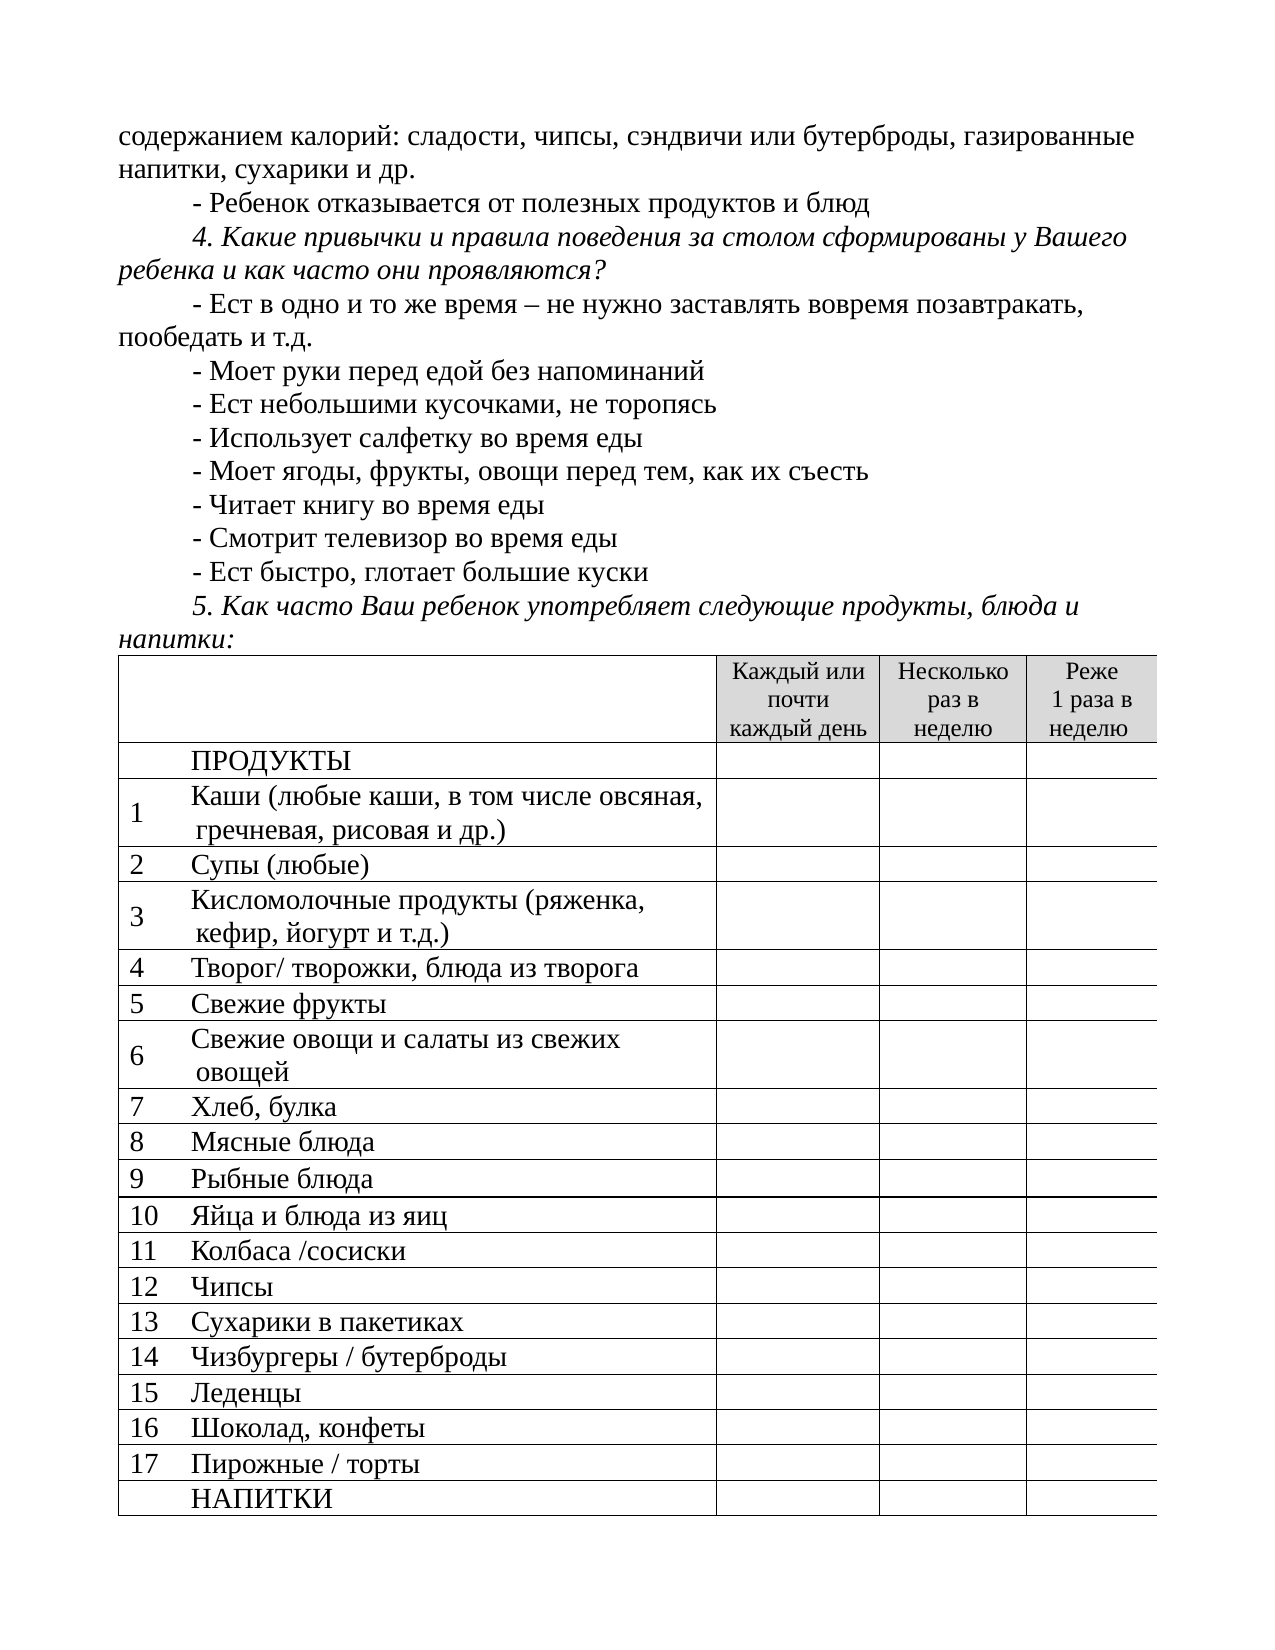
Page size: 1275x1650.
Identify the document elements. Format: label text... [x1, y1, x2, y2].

table_cell [1027, 1233, 1157, 1267]
table_cell [880, 779, 1026, 846]
table_cell [880, 1198, 1026, 1232]
table_cell 2 [119, 847, 179, 881]
text - Смотрит телевизор во время еды [118, 521, 1157, 554]
table_cell [880, 986, 1026, 1020]
table_cell [717, 1160, 879, 1196]
table_cell 16 [119, 1410, 179, 1444]
table_cell [717, 1233, 879, 1267]
table_cell [717, 1021, 879, 1088]
text - Моет ягоды, фрукты, овощи перед тем, как их съесть [118, 453, 1157, 487]
table_cell Кисломолочные продукты (ряженка, кефир, йогурт и т.д.) [179, 882, 716, 949]
table_cell [880, 1124, 1026, 1159]
table_cell [1027, 743, 1157, 777]
table_cell 4 [119, 950, 179, 984]
table_cell [119, 743, 179, 777]
text - Ребенок отказывается от полезных продуктов и блюд [118, 185, 1157, 219]
table_cell [1027, 1160, 1157, 1196]
table_cell [880, 1481, 1026, 1515]
table_cell 7 [119, 1089, 179, 1123]
table_cell Рыбные блюда [179, 1160, 716, 1196]
text - Ест быстро, глотает большие куски [118, 554, 1157, 588]
table_cell 8 [119, 1124, 179, 1159]
table_cell Пирожные / торты [179, 1445, 716, 1480]
table_cell 10 [119, 1198, 179, 1232]
table_cell [717, 1304, 879, 1338]
table_cell [880, 882, 1026, 949]
table_cell [1027, 1375, 1157, 1409]
table_cell НАПИТКИ [179, 1481, 716, 1515]
table_cell Творог/ творожки, блюда из творога [179, 950, 716, 984]
table_cell Чизбургеры / бутерброды [179, 1339, 716, 1373]
table_cell [717, 779, 879, 846]
table_cell [717, 882, 879, 949]
text - Читает книгу во время еды [118, 487, 1157, 521]
table_cell [717, 1410, 879, 1444]
table_cell 17 [119, 1445, 179, 1480]
table_cell [1027, 882, 1157, 949]
table_cell Сухарики в пакетиках [179, 1304, 716, 1338]
table_cell [717, 1445, 879, 1480]
table_cell [717, 1481, 879, 1515]
table_cell [880, 1160, 1026, 1196]
table_cell [1027, 1339, 1157, 1373]
table_cell [880, 950, 1026, 984]
table_cell Мясные блюда [179, 1124, 716, 1159]
table_cell Шоколад, конфеты [179, 1410, 716, 1444]
table_cell [717, 1124, 879, 1159]
table_cell Свежие фрукты [179, 986, 716, 1020]
table_cell 11 [119, 1233, 179, 1267]
table_cell [717, 1089, 879, 1123]
text - Ест небольшими кусочками, не торопясь [118, 386, 1157, 420]
table_cell [717, 847, 879, 881]
table_cell 12 [119, 1268, 179, 1303]
table_cell Чипсы [179, 1268, 716, 1303]
table_cell [880, 1233, 1026, 1267]
table_cell [1027, 1089, 1157, 1123]
text 4. Какие привычки и правила поведения за столом сформированы у Вашего ребенка и как часто они проявляются? [118, 219, 1157, 286]
table_cell Колбаса /сосиски [179, 1233, 716, 1267]
table_cell [1027, 1481, 1157, 1515]
table_cell Супы (любые) [179, 847, 716, 881]
table_cell [1027, 847, 1157, 881]
table_cell [1027, 1198, 1157, 1232]
table_cell [717, 986, 879, 1020]
table_cell [880, 1021, 1026, 1088]
table_cell [1027, 1124, 1157, 1159]
table_cell 6 [119, 1021, 179, 1088]
table_cell [1027, 1268, 1157, 1303]
table_cell ПРОДУКТЫ [179, 743, 716, 777]
table_cell [1027, 1445, 1157, 1480]
text - Ест в одно и то же время – не нужно заставлять вовремя позавтракать, пообедать и т.д. [118, 286, 1157, 353]
table_header [119, 656, 716, 742]
table_header Каждый или почти каждый день [717, 656, 879, 742]
text содержанием калорий: сладости, чипсы, сэндвичи или бутерброды, газированные напитки, сухарики и др. [118, 118, 1157, 185]
table_cell 15 [119, 1375, 179, 1409]
table_cell [119, 1481, 179, 1515]
table_cell [717, 1339, 879, 1373]
table_cell [717, 1198, 879, 1232]
table_cell [880, 1339, 1026, 1373]
table_cell [717, 743, 879, 777]
text - Моет руки перед едой без напоминаний [118, 353, 1157, 386]
table_cell [880, 1268, 1026, 1303]
table_cell 3 [119, 882, 179, 949]
table_cell [1027, 950, 1157, 984]
table_cell [717, 950, 879, 984]
table_cell [880, 743, 1026, 777]
table_cell [1027, 1304, 1157, 1338]
table_cell Яйца и блюда из яиц [179, 1198, 716, 1232]
table_cell [880, 1089, 1026, 1123]
table_cell 9 [119, 1160, 179, 1196]
table_cell [717, 1375, 879, 1409]
table_cell 5 [119, 986, 179, 1020]
table_cell Хлеб, булка [179, 1089, 716, 1123]
table_cell [880, 847, 1026, 881]
table_cell [1027, 986, 1157, 1020]
table_cell 14 [119, 1339, 179, 1373]
table_cell [880, 1304, 1026, 1338]
text - Использует салфетку во время еды [118, 420, 1157, 453]
table_cell 13 [119, 1304, 179, 1338]
table_cell Леденцы [179, 1375, 716, 1409]
table_cell 1 [119, 779, 179, 846]
table_cell [1027, 779, 1157, 846]
table_cell [1027, 1410, 1157, 1444]
table_cell [880, 1375, 1026, 1409]
table_cell [717, 1268, 879, 1303]
table_cell [880, 1410, 1026, 1444]
table_cell [880, 1445, 1026, 1480]
table_cell [1027, 1021, 1157, 1088]
text 5. Как часто Ваш ребенок употребляет следующие продукты, блюда и напитки: [118, 588, 1157, 655]
table_header Несколько раз в неделю [880, 656, 1026, 742]
table_cell Свежие овощи и салаты из свежих овощей [179, 1021, 716, 1088]
table_cell Каши (любые каши, в том числе овсяная, гречневая, рисовая и др.) [179, 779, 716, 846]
table_header Реже 1 раза в неделю [1027, 656, 1157, 742]
